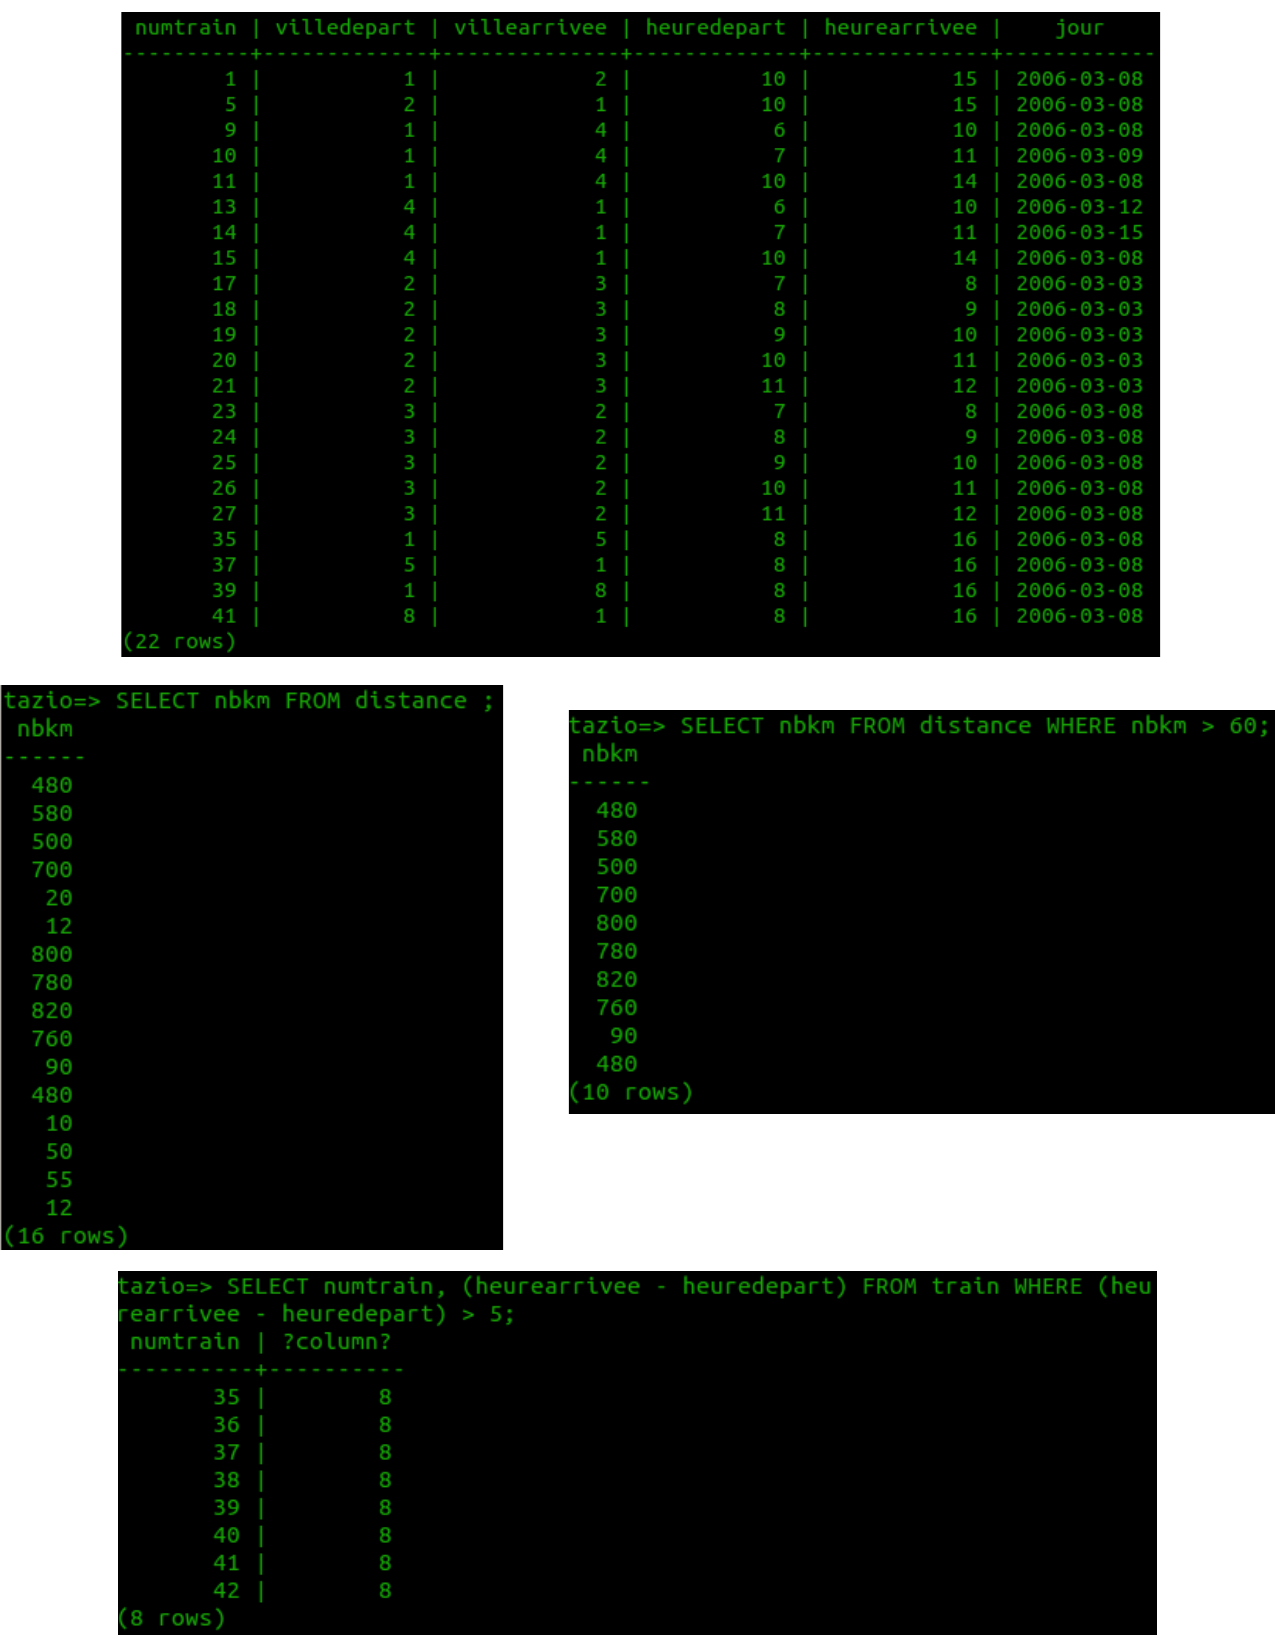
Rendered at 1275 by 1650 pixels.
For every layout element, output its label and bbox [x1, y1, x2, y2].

picture [568, 710, 1275, 1114]
picture [121, 12, 1161, 657]
picture [118, 1271, 1157, 1635]
picture [0, 685, 504, 1250]
